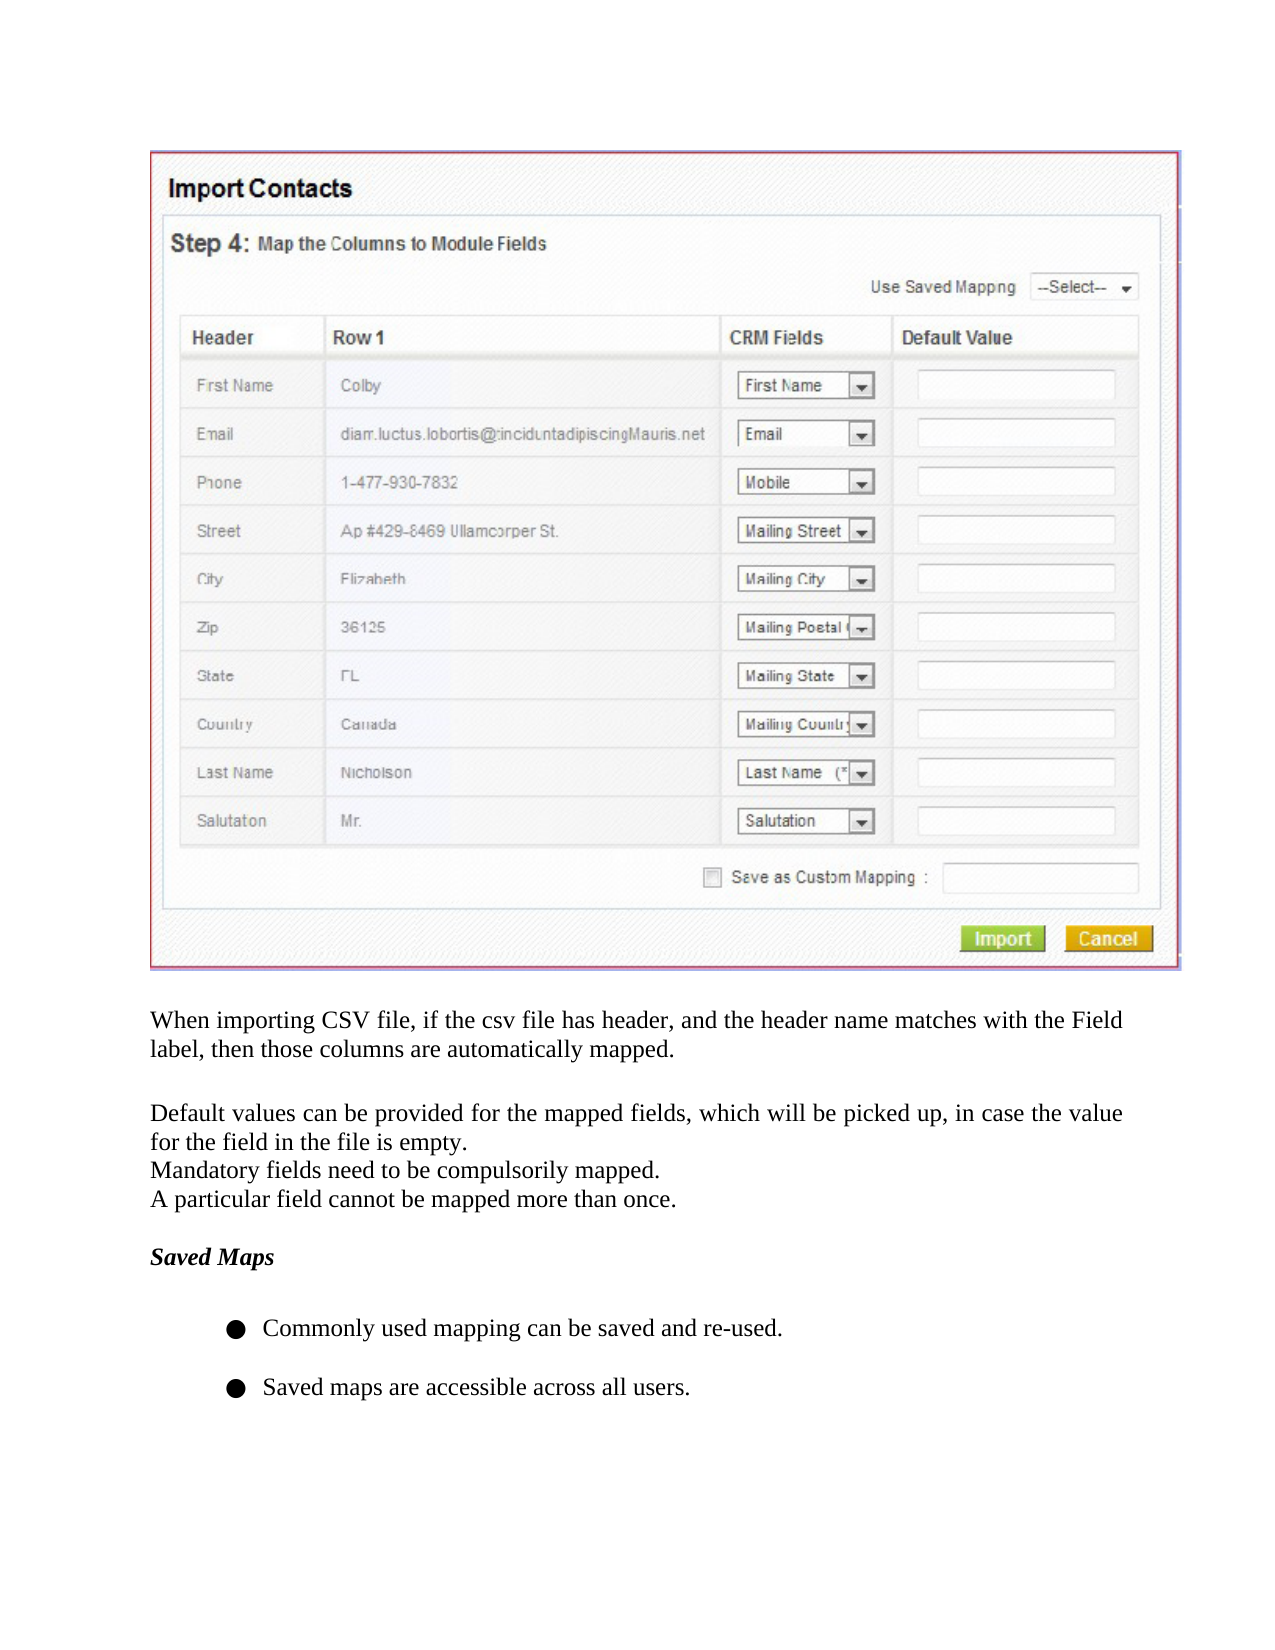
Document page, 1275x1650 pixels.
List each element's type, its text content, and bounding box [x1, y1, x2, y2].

text Mandatory fields need to be compulsorily mapped. [150, 1155, 1125, 1184]
list Commonly used mapping can be saved and re-used. [225, 1299, 1125, 1351]
text When importing CSV file, if the csv file has header, and the header name matches with the Field label, then those columns are automatically mapped. [150, 1005, 1125, 1063]
text A particular field cannot be mapped more than once. [150, 1184, 1125, 1213]
subtitle Saved Maps [150, 1242, 1125, 1270]
picture [150, 150, 1185, 971]
text Default values can be provided for the mapped fields, which will be picked up, in case the value for the field in the file is empty. [150, 1098, 1125, 1155]
list Saved maps are accessible across all users. [225, 1358, 1125, 1410]
